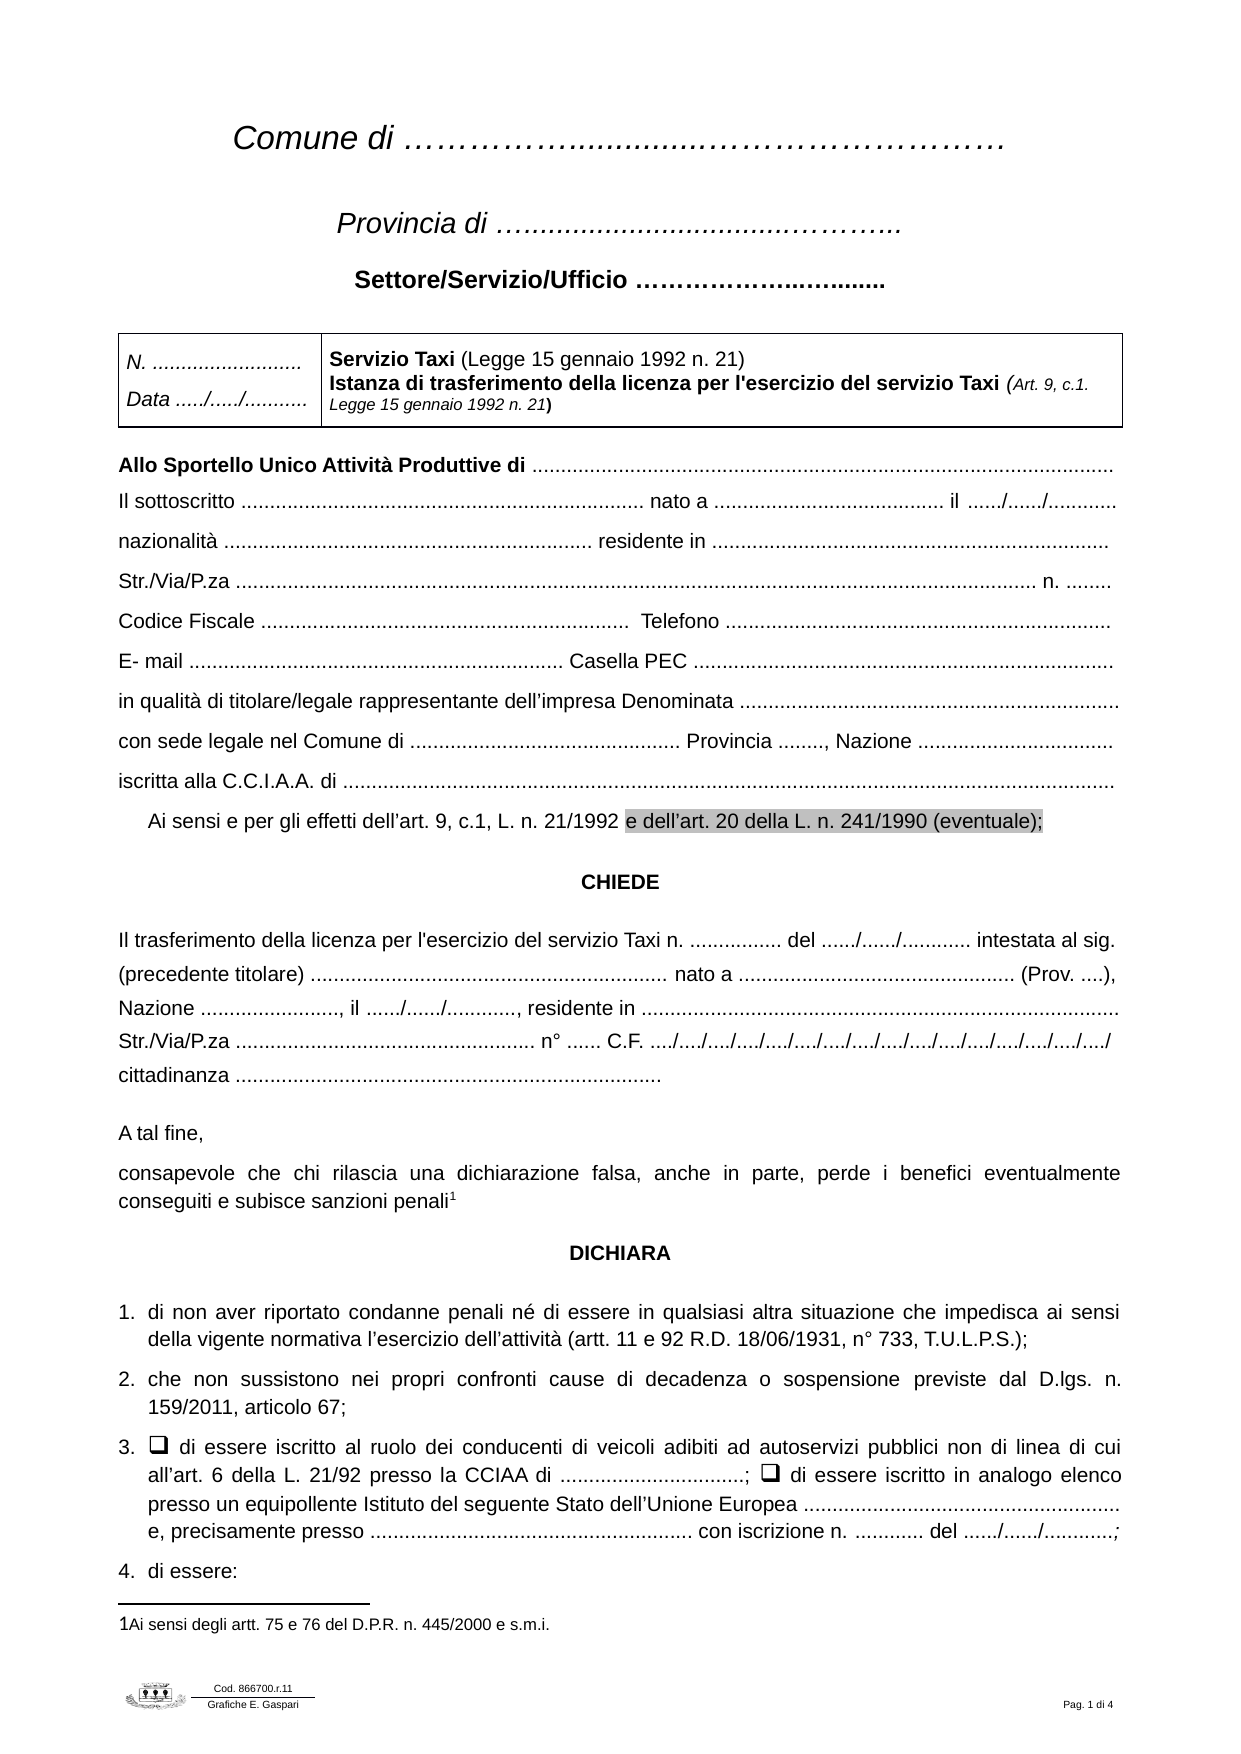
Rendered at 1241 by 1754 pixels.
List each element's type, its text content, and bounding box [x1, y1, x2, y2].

text Codice Fiscale ................................................................ Telefono ................................................................... [118, 609, 1122, 633]
text Comune di ……………...............……………………… [118, 118, 1122, 157]
text con sede legale nel Comune di ............................................... Provincia ........, Nazione .................................. [118, 729, 1122, 753]
subtitle CHIEDE [118, 870, 1122, 894]
text in qualità di titolare/legale rappresentante dell’impresa Denominata .................................................................. [118, 689, 1122, 713]
list di essere: [118, 1559, 1122, 1583]
text A tal fine, [118, 1121, 1122, 1145]
text Provincia di ….................................………... [118, 207, 1122, 240]
table_header N. .......................... Data ...../...../........... [119, 334, 321, 426]
text Allo Sportello Unico Attività Produttive di ..................................................................................................... [118, 452, 1122, 476]
text consapevole che chi rilascia una dichiarazione falsa, anche in parte, perde i benefici eventualmente conseguiti e subisce sanzioni penali [118, 1161, 1122, 1212]
text Ai sensi degli artt. 75 e 76 del D.P.R. n. 445/2000 e s.m.i. [118, 1610, 1122, 1636]
list che non sussistono nei propri confronti cause di decadenza o sospensione previste dal D.lgs. n. 159/2011, articolo 67; [118, 1367, 1122, 1418]
text Settore/Servizio/Ufficio ………………...…........ [118, 265, 1122, 294]
text Str./Via/P.za ........................................................................................................................................... n. ........ [118, 569, 1122, 593]
subtitle  di essere iscritto al ruolo dei conducenti di veicoli adibiti ad autoservizi pubblici non di linea di cui all’art. 6 della L. 21/92 presso la CCIAA di ................................;  di essere iscritto in analogo elenco presso un equipollente Istituto del seguente Stato dell’Unione Europea ....................................................... e, precisamente presso ........................................................ con iscrizione n. ............ del ....../....../............; [118, 1434, 1122, 1543]
text nazionalità ................................................................ residente in ..................................................................... [118, 529, 1122, 553]
text Il sottoscritto ...................................................................... nato a ........................................ il ....../....../............ [118, 489, 1122, 513]
text iscritta alla C.C.I.A.A. di ...................................................................................................................................... [118, 769, 1122, 793]
list di non aver riportato condanne penali né di essere in qualsiasi altra situazione che impedisca ai sensi della vigente normativa l’esercizio dell’attività (artt. 11 e 92 R.D. 18/06/1931, n° 733, T.U.L.P.S.); [118, 1299, 1122, 1351]
subtitle Il trasferimento della licenza per l'esercizio del servizio Taxi n. ................ del ....../....../............ intestata al sig. (precedente titolare) .............................................................. nato a ................................................ (Prov. ....), Nazione ........................, il ....../....../............, residente in ................................................................................... Str./Via/P.za .................................................... n° ...... C.F. ..../..../..../..../..../..../..../..../..../..../..../..../..../..../..../..../ cittadinanza .......................................................................... [118, 928, 1122, 1086]
table_header Servizio Taxi (Legge 15 gennaio 1992 n. 21) Istanza di trasferimento della licenza per l'esercizio del servizio Taxi (Art. 9, c.1. Legge 15 gennaio 1992 n. 21) [322, 334, 1122, 426]
subtitle DICHIARA [118, 1241, 1122, 1265]
text Ai sensi e per gli effetti dell’art. 9, c.1, L. n. 21/1992 e dell’art. 20 della L. n. 241/1990 (eventuale); [118, 809, 1122, 833]
text E- mail ................................................................. Casella PEC ......................................................................... [118, 649, 1122, 673]
